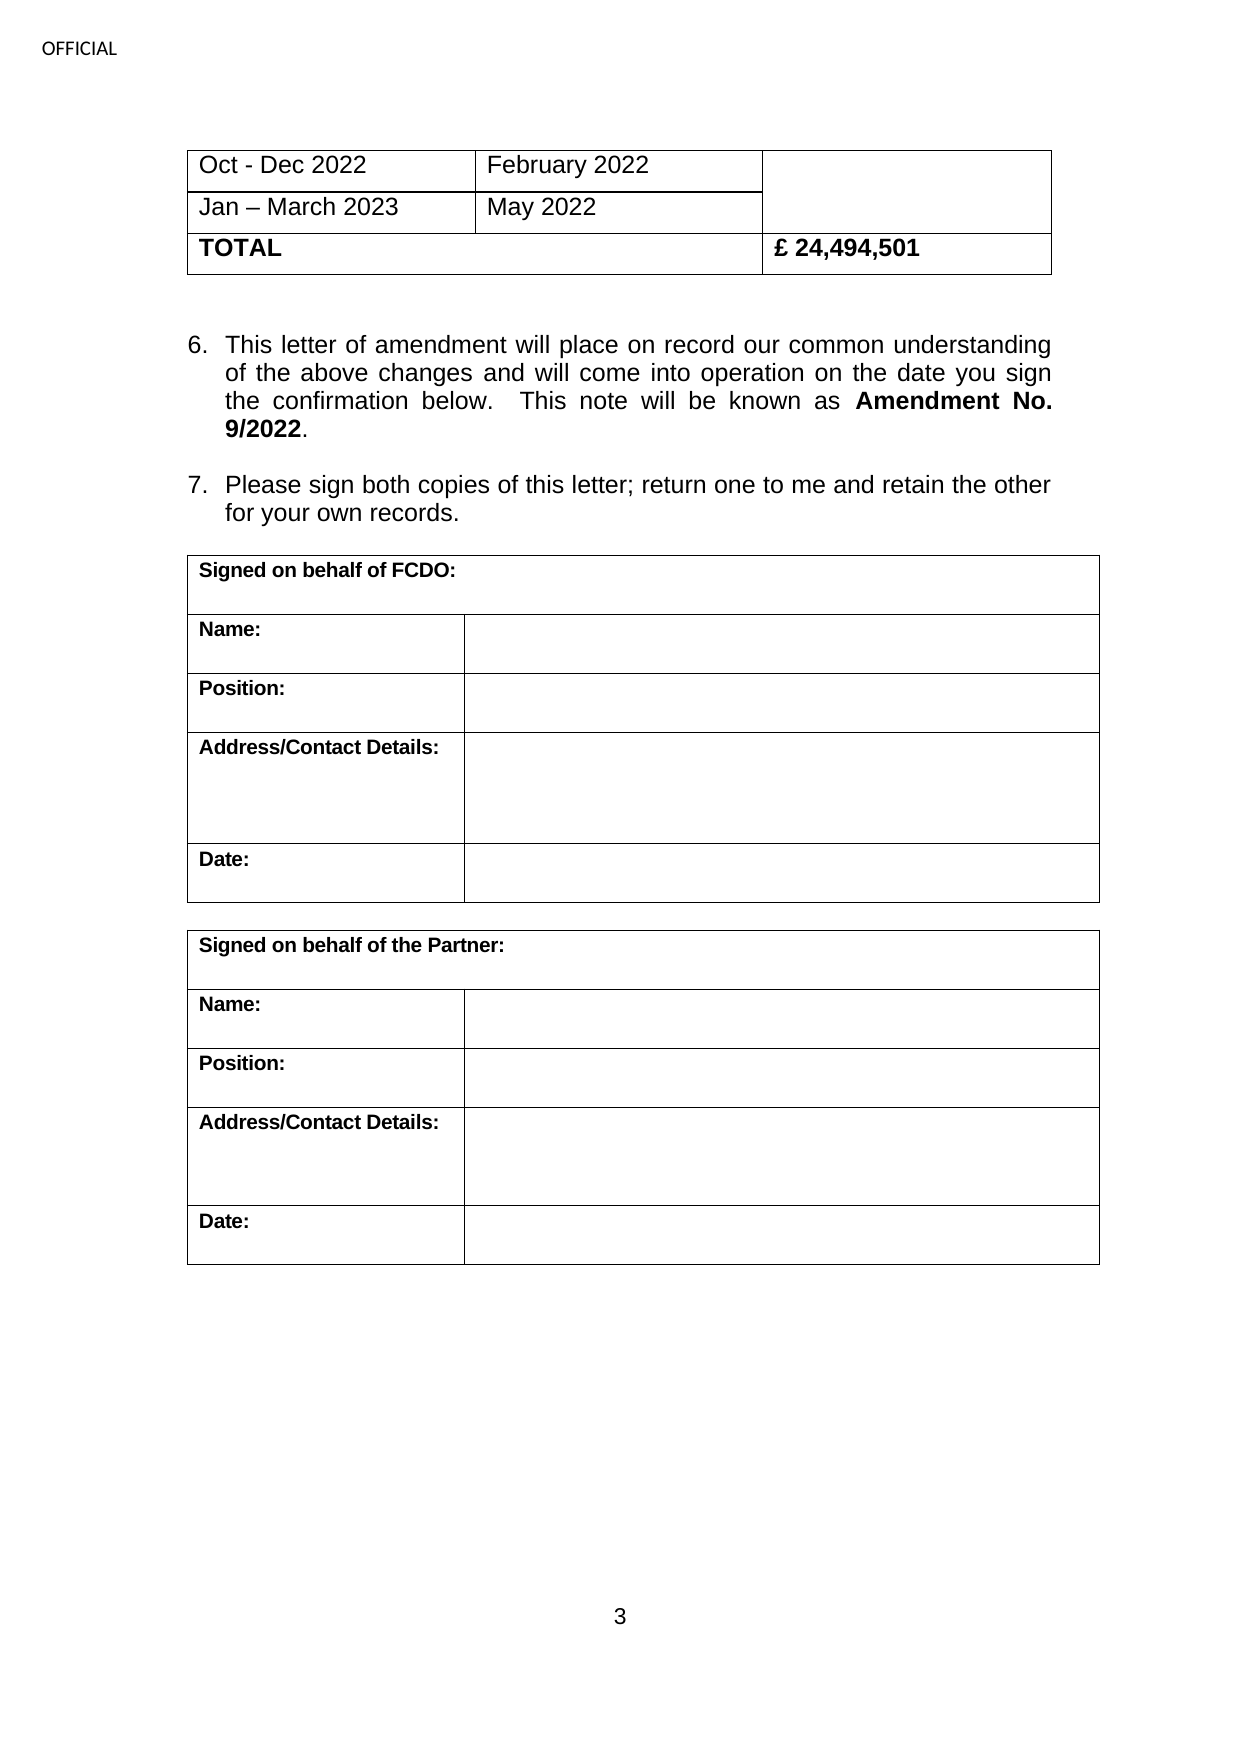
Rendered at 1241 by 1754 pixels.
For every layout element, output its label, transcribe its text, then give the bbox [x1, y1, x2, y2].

table_cell [465, 615, 1099, 673]
table_cell Name: [188, 615, 464, 673]
table_cell [465, 844, 1099, 902]
table_cell Name: [188, 990, 464, 1048]
table_cell [465, 1049, 1099, 1107]
table_cell Jan – March 2023 [188, 193, 475, 233]
table_cell TOTAL [188, 234, 762, 274]
list This letter of amendment will place on record our common understanding of the above changes and will come into operation on the date you sign the confirmation below. This note will be known as Amendment No. 9/2022. [187, 331, 1053, 443]
table_cell [763, 151, 1051, 233]
table_cell Address/Contact Details: [188, 1108, 464, 1205]
table_cell Address/Contact Details: [188, 733, 464, 843]
table_cell [465, 1206, 1099, 1264]
table_cell Date: [188, 844, 464, 902]
table_cell Position: [188, 1049, 464, 1107]
table_cell £ 24,494,501 [763, 234, 1051, 274]
table_cell May 2022 [476, 193, 762, 233]
table_cell Signed on behalf of the Partner: [188, 931, 1099, 988]
table_cell Position: [188, 674, 464, 732]
table_header Signed on behalf of FCDO: [188, 556, 1099, 614]
table_cell Date: [188, 1206, 464, 1264]
list Please sign both copies of this letter; return one to me and retain the other for your own records. [187, 471, 1053, 527]
table_cell [465, 1108, 1099, 1205]
table_cell [465, 990, 1099, 1048]
table_cell [465, 674, 1099, 732]
table_cell Oct - Dec 2022 [188, 151, 475, 191]
table_cell [188, 903, 1099, 929]
table_cell [465, 733, 1099, 843]
table_cell February 2022 [476, 151, 762, 191]
